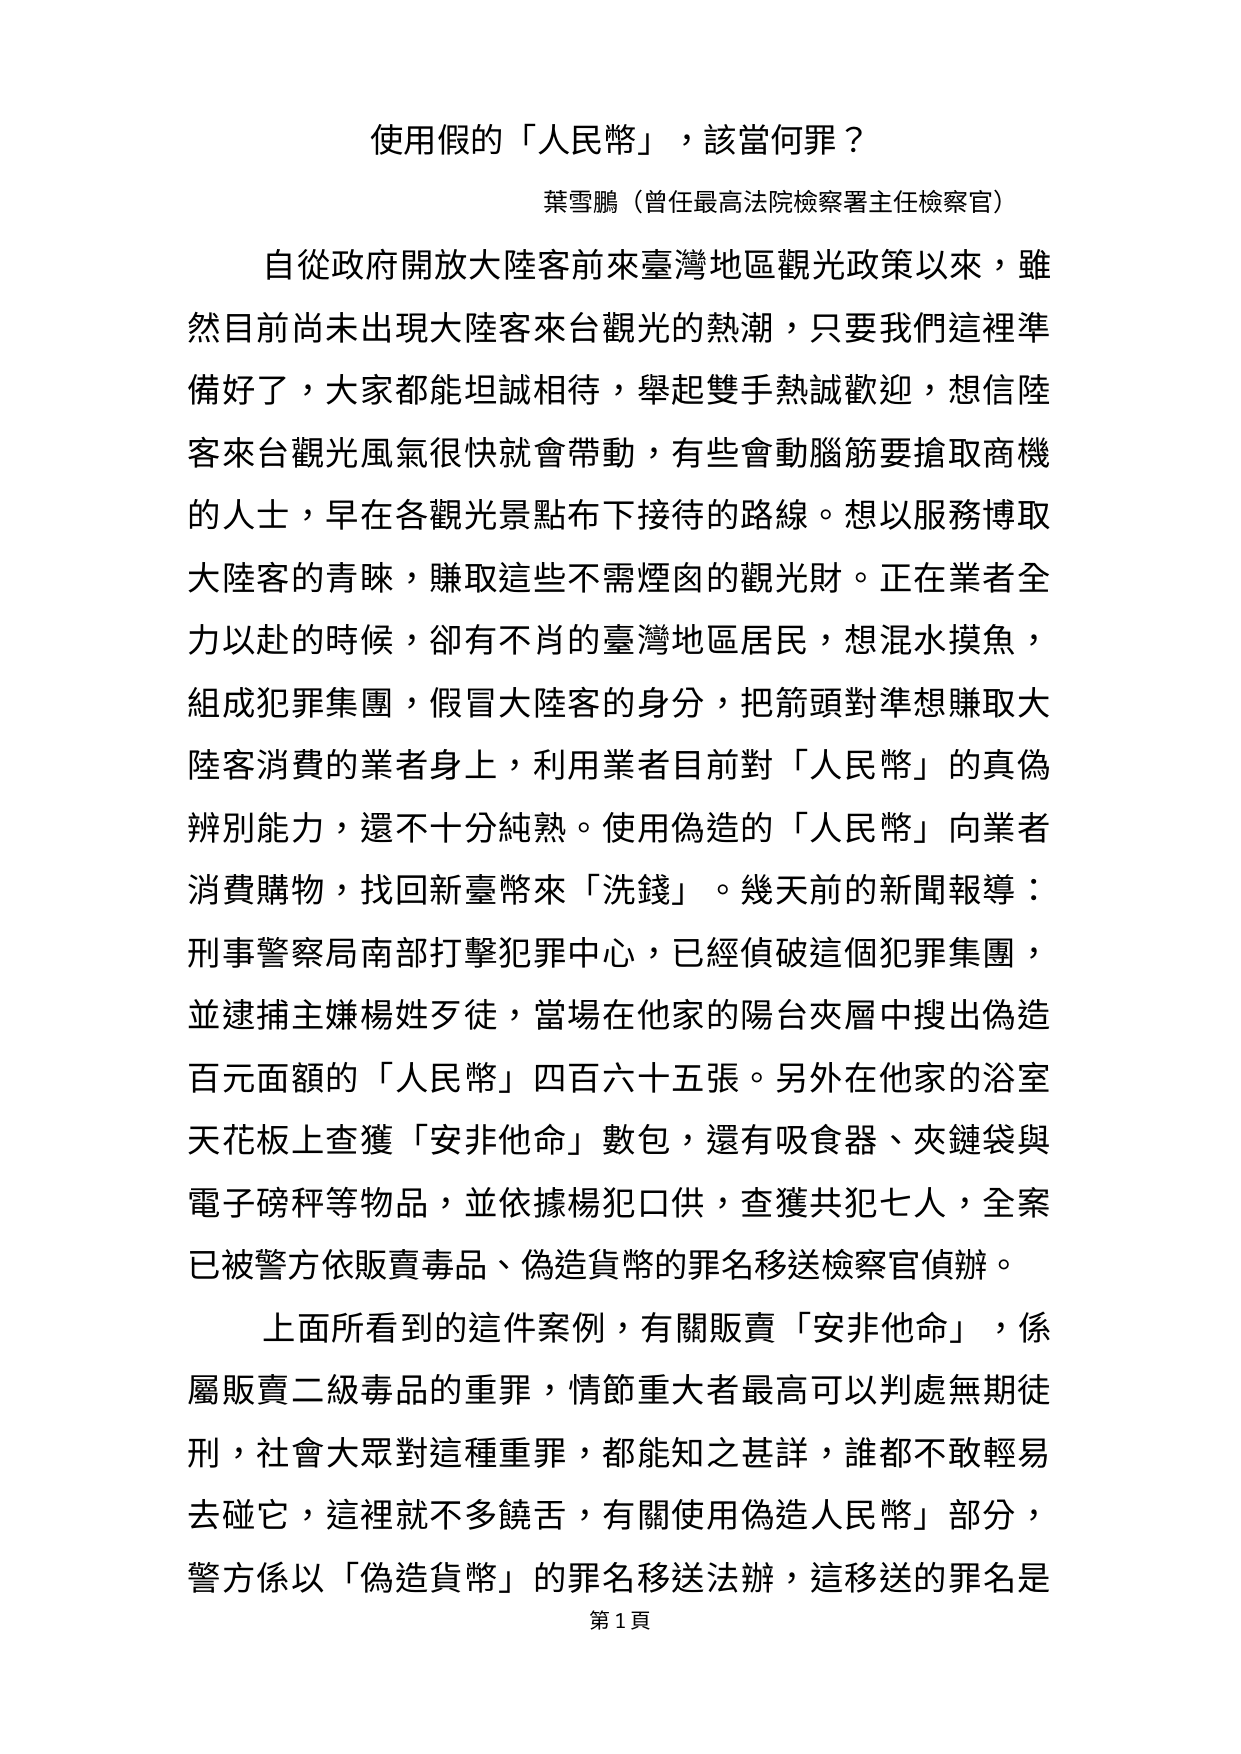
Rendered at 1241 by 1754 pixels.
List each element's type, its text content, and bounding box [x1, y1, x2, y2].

text 上面所看到的這件案例，有關販賣「安非他命」，係屬販賣二級毒品的重罪，情節重大者最高可以判處無期徒刑，社會大眾對這種重罪，都能知之甚詳，誰都不敢輕易去碰它，這裡就不多饒舌，有關使用偽造人民幣」部分，警方係以「偽造貨幣」的罪名移送法辦，這移送的罪名是 [187, 1284, 1053, 1596]
text 自從政府開放大陸客前來臺灣地區觀光政策以來，雖然目前尚未出現大陸客來台觀光的熱潮，只要我們這裡準備好了，大家都能坦誠相待，舉起雙手熱誠歡迎，想信陸客來台觀光風氣很快就會帶動，有些會動腦筋要搶取商機的人士，早在各觀光景點布下接待的路線。想以服務博取大陸客的青睞，賺取這些不需煙囪的觀光財。正在業者全力以赴的時候，卻有不肖的臺灣地區居民，想混水摸魚，組成犯罪集團，假冒大陸客的身分，把箭頭對準想賺取大陸客消費的業者身上，利用業者目前對「人民幣」的真偽辨別能力，還不十分純熟。使用偽造的「人民幣」向業者消費購物，找回新臺幣來「洗錢」。幾天前的新聞報導：刑事警察局南部打擊犯罪中心，已經偵破這個犯罪集團，並逮捕主嫌楊姓歹徒，當場在他家的陽台夾層中搜出偽造百元面額的「人民幣」四百六十五張。另外在他家的浴室天花板上查獲「安非他命」數包，還有吸食器、夾鏈袋與電子磅秤等物品，並依據楊犯口供，查獲共犯七人，全案已被警方依販賣毒品、偽造貨幣的罪名移送檢察官偵辦。 [187, 221, 1053, 1284]
text 葉雪鵬（曾任最高法院檢察署主任檢察官） [187, 159, 1053, 221]
text 使用假的「人民幣」，該當何罪？ [187, 96, 1053, 159]
